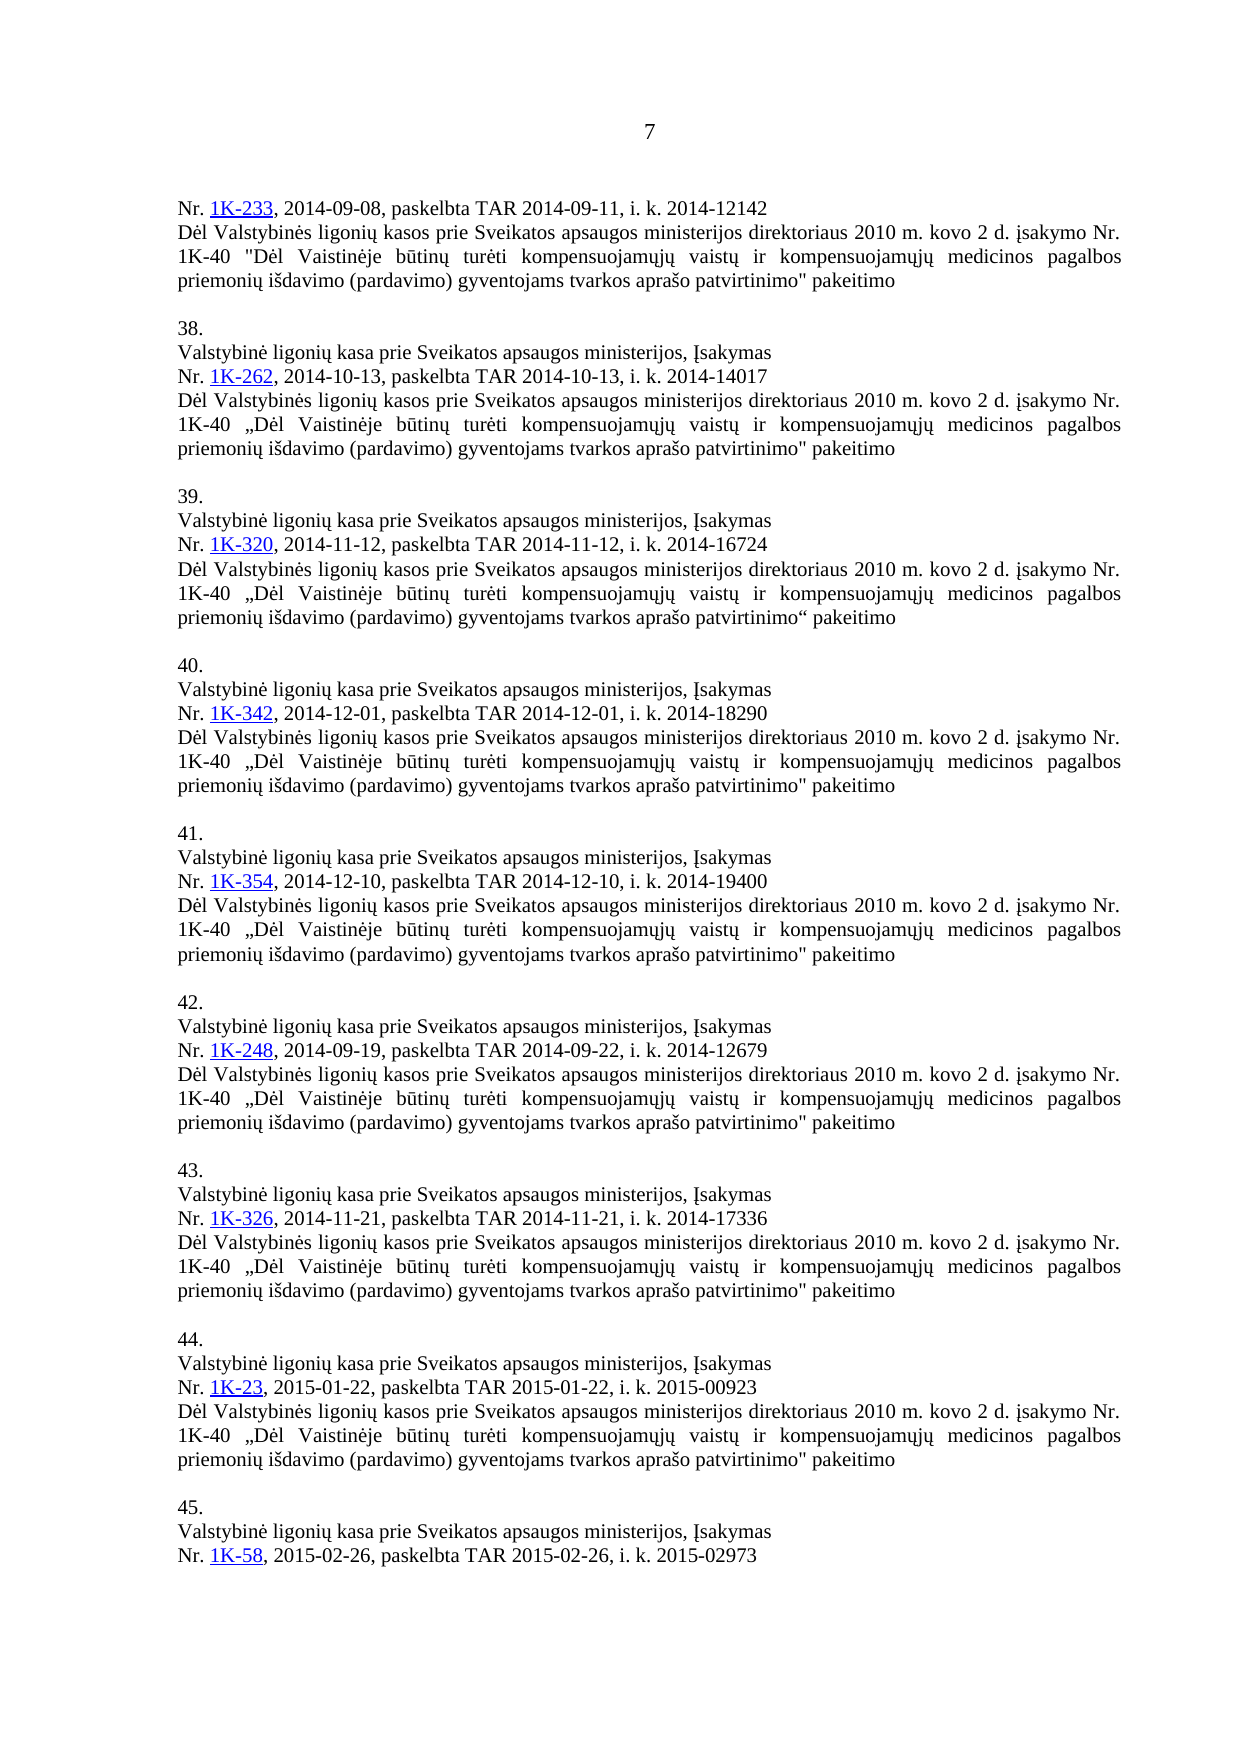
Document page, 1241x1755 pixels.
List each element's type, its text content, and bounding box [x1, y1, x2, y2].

text Dėl Valstybinės ligonių kasos prie Sveikatos apsaugos ministerijos direktoriaus 2010 m. kovo 2 d. įsakymo Nr. 1K-40 „Dėl Vaistinėje būtinų turėti kompensuojamųjų vaistų ir kompensuojamųjų medicinos pagalbos priemonių išdavimo (pardavimo) gyventojams tvarkos aprašo patvirtinimo" pakeitimo [177, 725, 1122, 797]
text Valstybinė ligonių kasa prie Sveikatos apsaugos ministerijos, Įsakymas [177, 1014, 1122, 1038]
text Dėl Valstybinės ligonių kasos prie Sveikatos apsaugos ministerijos direktoriaus 2010 m. kovo 2 d. įsakymo Nr. 1K-40 "Dėl Vaistinėje būtinų turėti kompensuojamųjų vaistų ir kompensuojamųjų medicinos pagalbos priemonių išdavimo (pardavimo) gyventojams tvarkos aprašo patvirtinimo" pakeitimo [177, 219, 1122, 292]
text Valstybinė ligonių kasa prie Sveikatos apsaugos ministerijos, Įsakymas [177, 845, 1122, 869]
text Nr. 1K-262, 2014-10-13, paskelbta TAR 2014-10-13, i. k. 2014-14017 [177, 364, 1122, 388]
text Nr. 1K-342, 2014-12-01, paskelbta TAR 2014-12-01, i. k. 2014-18290 [177, 701, 1122, 725]
text 44. [177, 1326, 1122, 1351]
text 41. [177, 821, 1122, 845]
text 40. [177, 653, 1122, 677]
text Valstybinė ligonių kasa prie Sveikatos apsaugos ministerijos, Įsakymas [177, 1351, 1122, 1374]
text Dėl Valstybinės ligonių kasos prie Sveikatos apsaugos ministerijos direktoriaus 2010 m. kovo 2 d. įsakymo Nr. 1K-40 „Dėl Vaistinėje būtinų turėti kompensuojamųjų vaistų ir kompensuojamųjų medicinos pagalbos priemonių išdavimo (pardavimo) gyventojams tvarkos aprašo patvirtinimo" pakeitimo [177, 893, 1122, 966]
text Nr. 1K-326, 2014-11-21, paskelbta TAR 2014-11-21, i. k. 2014-17336 [177, 1206, 1122, 1230]
text 42. [177, 989, 1122, 1014]
text 39. [177, 484, 1122, 508]
text Dėl Valstybinės ligonių kasos prie Sveikatos apsaugos ministerijos direktoriaus 2010 m. kovo 2 d. įsakymo Nr. 1K-40 „Dėl Vaistinėje būtinų turėti kompensuojamųjų vaistų ir kompensuojamųjų medicinos pagalbos priemonių išdavimo (pardavimo) gyventojams tvarkos aprašo patvirtinimo" pakeitimo [177, 1062, 1122, 1134]
text Valstybinė ligonių kasa prie Sveikatos apsaugos ministerijos, Įsakymas [177, 340, 1122, 364]
text Valstybinė ligonių kasa prie Sveikatos apsaugos ministerijos, Įsakymas [177, 508, 1122, 532]
text Valstybinė ligonių kasa prie Sveikatos apsaugos ministerijos, Įsakymas [177, 677, 1122, 701]
text Dėl Valstybinės ligonių kasos prie Sveikatos apsaugos ministerijos direktoriaus 2010 m. kovo 2 d. įsakymo Nr. 1K-40 „Dėl Vaistinėje būtinų turėti kompensuojamųjų vaistų ir kompensuojamųjų medicinos pagalbos priemonių išdavimo (pardavimo) gyventojams tvarkos aprašo patvirtinimo“ pakeitimo [177, 556, 1122, 629]
text Valstybinė ligonių kasa prie Sveikatos apsaugos ministerijos, Įsakymas [177, 1182, 1122, 1206]
text Nr. 1K-58, 2015-02-26, paskelbta TAR 2015-02-26, i. k. 2015-02973 [177, 1543, 1122, 1567]
text Valstybinė ligonių kasa prie Sveikatos apsaugos ministerijos, Įsakymas [177, 1519, 1122, 1543]
text 43. [177, 1158, 1122, 1182]
text Nr. 1K-23, 2015-01-22, paskelbta TAR 2015-01-22, i. k. 2015-00923 [177, 1374, 1122, 1399]
text Nr. 1K-233, 2014-09-08, paskelbta TAR 2014-09-11, i. k. 2014-12142 [177, 196, 1122, 219]
text Nr. 1K-320, 2014-11-12, paskelbta TAR 2014-11-12, i. k. 2014-16724 [177, 532, 1122, 556]
text 45. [177, 1495, 1122, 1519]
text Dėl Valstybinės ligonių kasos prie Sveikatos apsaugos ministerijos direktoriaus 2010 m. kovo 2 d. įsakymo Nr. 1K-40 „Dėl Vaistinėje būtinų turėti kompensuojamųjų vaistų ir kompensuojamųjų medicinos pagalbos priemonių išdavimo (pardavimo) gyventojams tvarkos aprašo patvirtinimo" pakeitimo [177, 1230, 1122, 1302]
text 38. [177, 316, 1122, 340]
text Dėl Valstybinės ligonių kasos prie Sveikatos apsaugos ministerijos direktoriaus 2010 m. kovo 2 d. įsakymo Nr. 1K-40 „Dėl Vaistinėje būtinų turėti kompensuojamųjų vaistų ir kompensuojamųjų medicinos pagalbos priemonių išdavimo (pardavimo) gyventojams tvarkos aprašo patvirtinimo" pakeitimo [177, 1399, 1122, 1471]
text Nr. 1K-248, 2014-09-19, paskelbta TAR 2014-09-22, i. k. 2014-12679 [177, 1038, 1122, 1062]
text Dėl Valstybinės ligonių kasos prie Sveikatos apsaugos ministerijos direktoriaus 2010 m. kovo 2 d. įsakymo Nr. 1K-40 „Dėl Vaistinėje būtinų turėti kompensuojamųjų vaistų ir kompensuojamųjų medicinos pagalbos priemonių išdavimo (pardavimo) gyventojams tvarkos aprašo patvirtinimo" pakeitimo [177, 388, 1122, 460]
text Nr. 1K-354, 2014-12-10, paskelbta TAR 2014-12-10, i. k. 2014-19400 [177, 869, 1122, 893]
